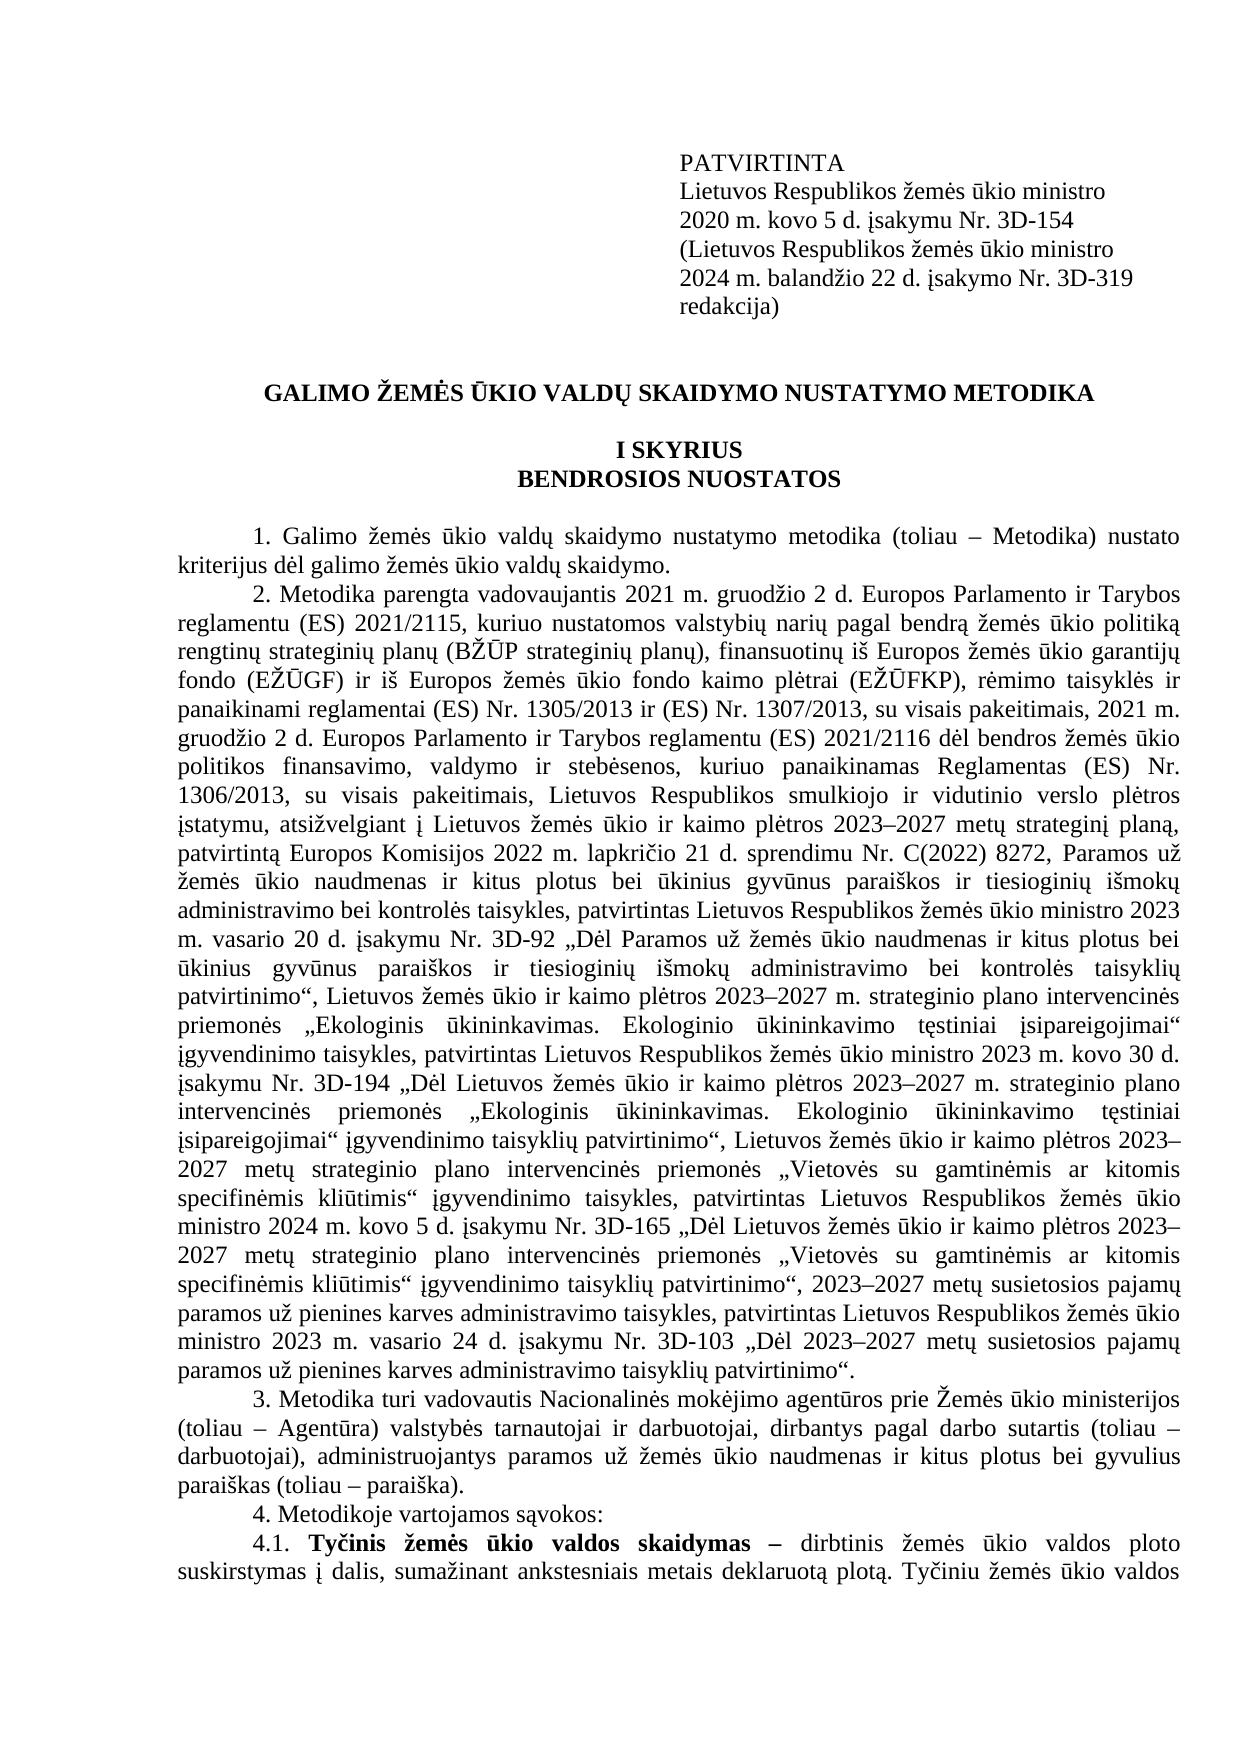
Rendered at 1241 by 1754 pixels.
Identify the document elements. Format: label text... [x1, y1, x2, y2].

text 4. Metodikoje vartojamos sąvokos: [177, 1499, 1181, 1528]
text 2024 m. balandžio 22 d. įsakymo Nr. 3D-319 [177, 263, 1181, 291]
text 4.1. Tyčinis žemės ūkio valdos skaidymas – dirbtinis žemės ūkio valdos ploto suskirstymas į dalis, sumažinant ankstesniais metais deklaruotą plotą. Tyčiniu žemės ūkio valdos [177, 1528, 1181, 1585]
text GALIMO ŽEMĖS ŪKIO VALDŲ SKAIDYMO NUSTATYMO METODIKA [177, 378, 1181, 406]
text redakcija) [177, 291, 1181, 320]
text I SKYRIUS [177, 435, 1181, 464]
text Lietuvos Respublikos žemės ūkio ministro [177, 176, 1181, 205]
text BENDROSIOS NUOSTATOS [177, 464, 1181, 493]
text PATVIRTINTA [177, 148, 1181, 176]
text (Lietuvos Respublikos žemės ūkio ministro [177, 234, 1181, 263]
text 2. Metodika parengta vadovaujantis 2021 m. gruodžio 2 d. Europos Parlamento ir Tarybos reglamentu (ES) 2021/2115, kuriuo nustatomos valstybių narių pagal bendrą žemės ūkio politiką rengtinų strateginių planų (BŽŪP strateginių planų), finansuotinų iš Europos žemės ūkio garantijų fondo (EŽŪGF) ir iš Europos žemės ūkio fondo kaimo plėtrai (EŽŪFKP), rėmimo taisyklės ir panaikinami reglamentai (ES) Nr. 1305/2013 ir (ES) Nr. 1307/2013, su visais pakeitimais, 2021 m. gruodžio 2 d. Europos Parlamento ir Tarybos reglamentu (ES) 2021/2116 dėl bendros žemės ūkio politikos finansavimo, valdymo ir stebėsenos, kuriuo panaikinamas Reglamentas (ES) Nr. 1306/2013, su visais pakeitimais, Lietuvos Respublikos smulkiojo ir vidutinio verslo plėtros įstatymu, atsižvelgiant į Lietuvos žemės ūkio ir kaimo plėtros 2023–2027 metų strateginį planą, patvirtintą Europos Komisijos 2022 m. lapkričio 21 d. sprendimu Nr. C(2022) 8272, Paramos už žemės ūkio naudmenas ir kitus plotus bei ūkinius gyvūnus paraiškos ir tiesioginių išmokų administravimo bei kontrolės taisykles, patvirtintas Lietuvos Respublikos žemės ūkio ministro 2023 m. vasario 20 d. įsakymu Nr. 3D-92 „Dėl Paramos už žemės ūkio naudmenas ir kitus plotus bei ūkinius gyvūnus paraiškos ir tiesioginių išmokų administravimo bei kontrolės taisyklių patvirtinimo“, Lietuvos žemės ūkio ir kaimo plėtros 2023–2027 m. strateginio plano intervencinės priemonės „Ekologinis ūkininkavimas. Ekologinio ūkininkavimo tęstiniai įsipareigojimai“ įgyvendinimo taisykles, patvirtintas Lietuvos Respublikos žemės ūkio ministro 2023 m. kovo 30 d. įsakymu Nr. 3D-194 „Dėl Lietuvos žemės ūkio ir kaimo plėtros 2023–2027 m. strateginio plano intervencinės priemonės „Ekologinis ūkininkavimas. Ekologinio ūkininkavimo tęstiniai įsipareigojimai“ įgyvendinimo taisyklių patvirtinimo“, Lietuvos žemės ūkio ir kaimo plėtros 2023–2027 metų strateginio plano intervencinės priemonės „Vietovės su gamtinėmis ar kitomis specifinėmis kliūtimis“ įgyvendinimo taisykles, patvirtintas Lietuvos Respublikos žemės ūkio ministro 2024 m. kovo 5 d. įsakymu Nr. 3D-165 „Dėl Lietuvos žemės ūkio ir kaimo plėtros 2023–2027 metų strateginio plano intervencinės priemonės „Vietovės su gamtinėmis ar kitomis specifinėmis kliūtimis“ įgyvendinimo taisyklių patvirtinimo“, 2023–2027 metų susietosios pajamų paramos už pienines karves administravimo taisykles, patvirtintas Lietuvos Respublikos žemės ūkio ministro 2023 m. vasario 24 d. įsakymu Nr. 3D-103 „Dėl 2023–2027 metų susietosios pajamų paramos už pienines karves administravimo taisyklių patvirtinimo“. [177, 579, 1181, 1384]
text 2020 m. kovo 5 d. įsakymu Nr. 3D-154 [177, 205, 1181, 234]
text 3. Metodika turi vadovautis Nacionalinės mokėjimo agentūros prie Žemės ūkio ministerijos (toliau – Agentūra) valstybės tarnautojai ir darbuotojai, dirbantys pagal darbo sutartis (toliau – darbuotojai), administruojantys paramos už žemės ūkio naudmenas ir kitus plotus bei gyvulius paraiškas (toliau – paraiška). [177, 1384, 1181, 1499]
text 1. Galimo žemės ūkio valdų skaidymo nustatymo metodika (toliau – Metodika) nustato kriterijus dėl galimo žemės ūkio valdų skaidymo. [177, 521, 1181, 579]
